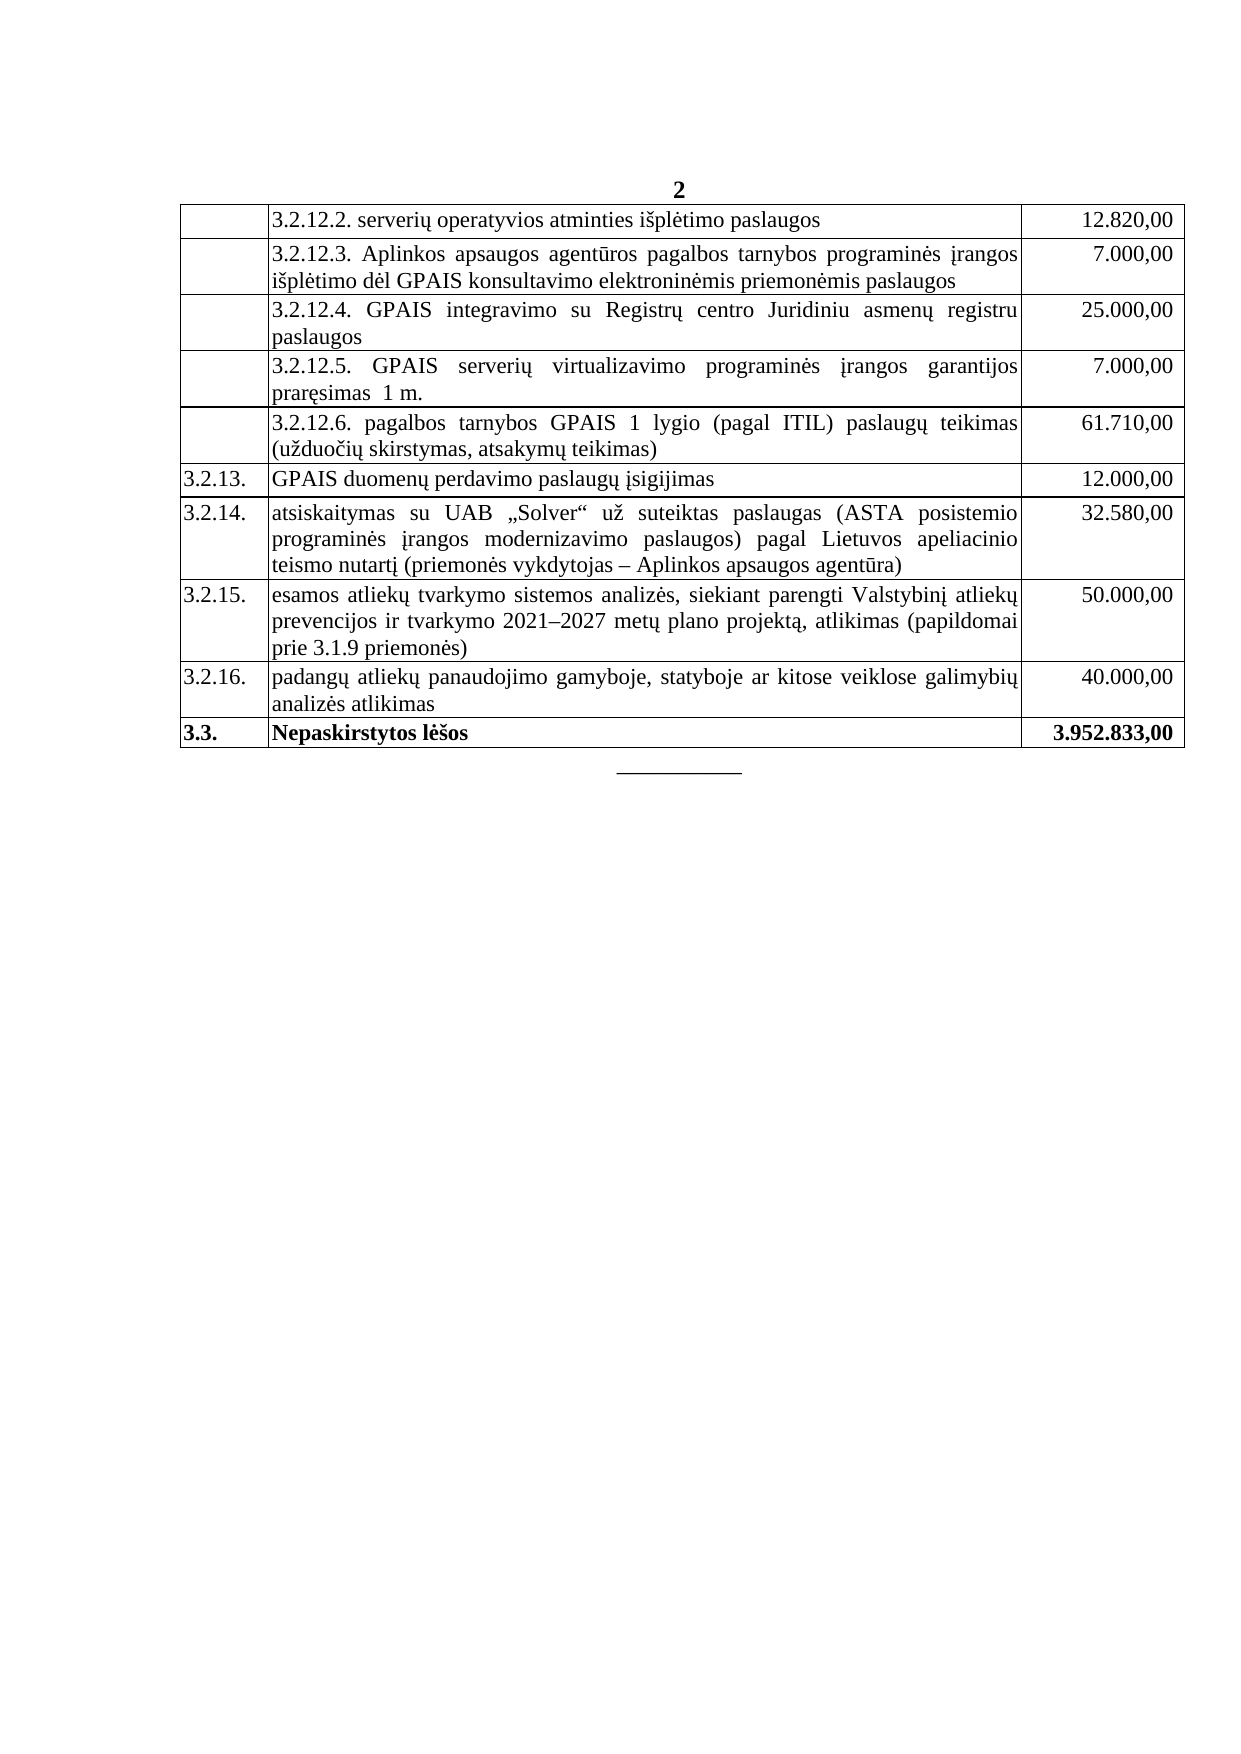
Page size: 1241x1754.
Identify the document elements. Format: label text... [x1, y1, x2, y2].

table_cell [181, 408, 268, 462]
table_cell Nepaskirstytos lėšos [269, 718, 1021, 747]
table_cell 3.2.16. [181, 662, 268, 717]
table_cell 3.3. [181, 718, 268, 747]
table_cell 3.2.12.6. pagalbos tarnybos GPAIS 1 lygio (pagal ITIL) paslaugų teikimas (užduočių skirstymas, atsakymų teikimas) [269, 408, 1021, 462]
table_cell 12.000,00 [1022, 464, 1184, 496]
table_cell [181, 205, 268, 238]
table_cell 3.952.833,00 [1022, 718, 1184, 747]
table_cell 3.2.12.3. Aplinkos apsaugos agentūros pagalbos tarnybos programinės įrangos išplėtimo dėl GPAIS konsultavimo elektroninėmis priemonėmis paslaugos [269, 239, 1021, 294]
text __________ [177, 748, 1181, 777]
table_cell 25.000,00 [1022, 295, 1184, 350]
table_cell GPAIS duomenų perdavimo paslaugų įsigijimas [269, 464, 1021, 496]
table_cell 3.2.13. [181, 464, 268, 496]
table_cell atsiskaitymas su UAB „Solver“ už suteiktas paslaugas (ASTA posistemio programinės įrangos modernizavimo paslaugos) pagal Lietuvos apeliacinio teismo nutartį (priemonės vykdytojas – Aplinkos apsaugos agentūra) [269, 498, 1021, 579]
table_cell 3.2.14. [181, 498, 268, 579]
table_cell 7.000,00 [1022, 351, 1184, 406]
table_cell 12.820,00 [1022, 205, 1184, 238]
table_cell [181, 239, 268, 294]
table_cell 50.000,00 [1022, 580, 1184, 661]
table_cell 61.710,00 [1022, 408, 1184, 462]
table_cell 3.2.15. [181, 580, 268, 661]
table_cell 32.580,00 [1022, 498, 1184, 579]
table_cell 3.2.12.5. GPAIS serverių virtualizavimo programinės įrangos garantijos praręsimas 1 m. [269, 351, 1021, 406]
table_cell 40.000,00 [1022, 662, 1184, 717]
table_cell [181, 351, 268, 406]
table_cell 3.2.12.4. GPAIS integravimo su Registrų centro Juridiniu asmenų registru paslaugos [269, 295, 1021, 350]
table_cell 3.2.12.2. serverių operatyvios atminties išplėtimo paslaugos [269, 205, 1021, 238]
table_cell 7.000,00 [1022, 239, 1184, 294]
table_cell [181, 295, 268, 350]
table_cell esamos atliekų tvarkymo sistemos analizės, siekiant parengti Valstybinį atliekų prevencijos ir tvarkymo 2021‒2027 metų plano projektą, atlikimas (papildomai prie 3.1.9 priemonės) [269, 580, 1021, 661]
table_cell padangų atliekų panaudojimo gamyboje, statyboje ar kitose veiklose galimybių analizės atlikimas [269, 662, 1021, 717]
